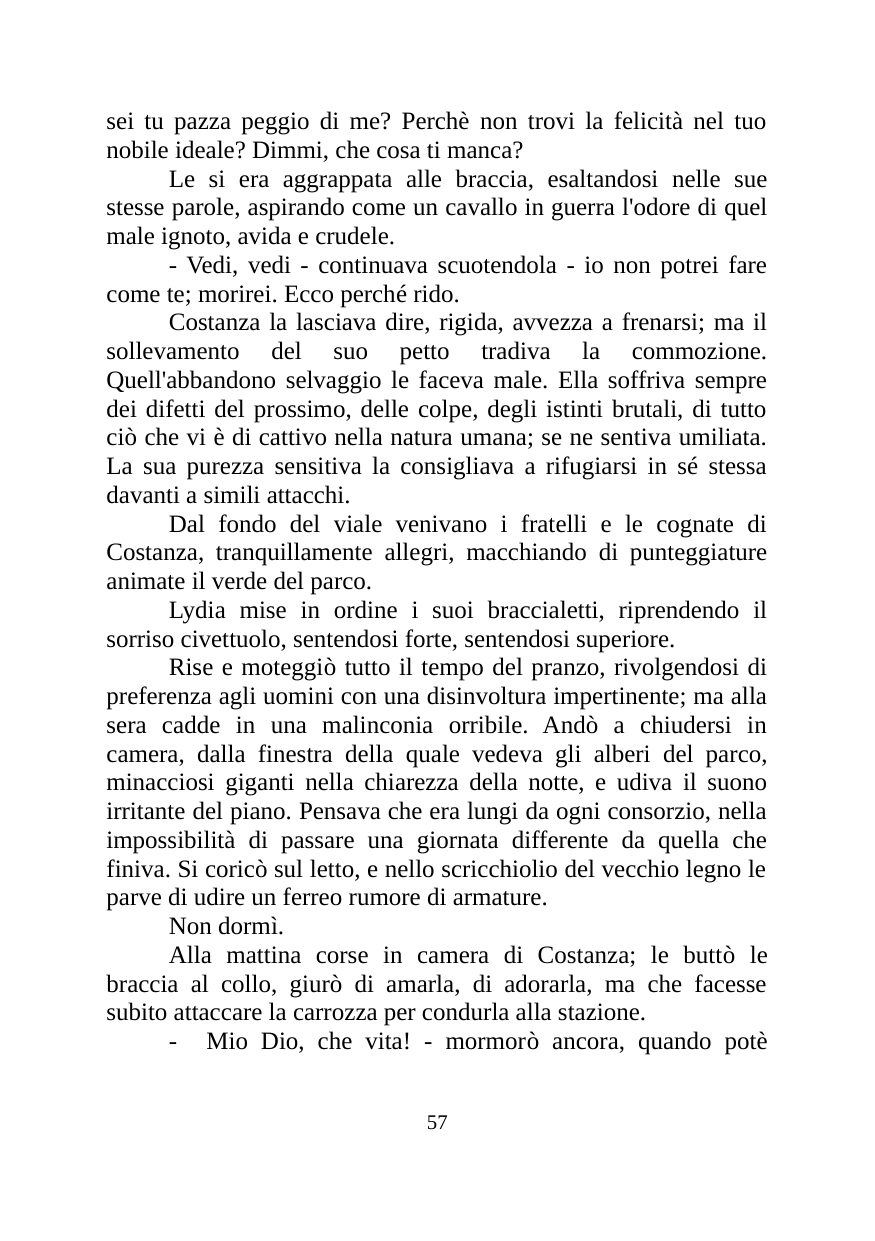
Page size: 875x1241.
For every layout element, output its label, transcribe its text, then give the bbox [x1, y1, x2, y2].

list Mio Dio, che vita! - mormorò ancora, quando potè [169, 1026, 768, 1055]
text Lydia mise in ordine i suoi braccialetti, riprendendo il sorriso civettuolo, sentendosi forte, sentendosi superiore. [106, 595, 768, 652]
text Alla mattina corse in camera di Costanza; le buttò le braccia al collo, giurò di amarla, di adorarla, ma che facesse subito attaccare la carrozza per condurla alla stazione. [106, 940, 768, 1026]
text Non dormì. [106, 911, 768, 940]
text sei tu pazza peggio di me? Perchè non trovi la felicità nel tuo nobile ideale? Dimmi, che cosa ti manca? [106, 106, 768, 164]
text - Vedi, vedi - continuava scuotendola - io non potrei fare come te; morirei. Ecco perché rido. [106, 250, 768, 307]
text Costanza la lasciava dire, rigida, avvezza a frenarsi; ma il sollevamento del suo petto tradiva la commozione. Quell'abbandono selvaggio le faceva male. Ella soffriva sempre dei difetti del prossimo, delle colpe, degli istinti brutali, di tutto ciò che vi è di cattivo nella natura umana; se ne sentiva umiliata. La sua purezza sensitiva la consigliava a rifugiarsi in sé stessa davanti a simili attacchi. [106, 307, 768, 509]
text Le si era aggrappata alle braccia, esaltandosi nelle sue stesse parole, aspirando come un cavallo in guerra l'odore di quel male ignoto, avida e crudele. [106, 164, 768, 250]
text Dal fondo del viale venivano i fratelli e le cognate di Costanza, tranquillamente allegri, macchiando di punteggiature animate il verde del parco. [106, 509, 768, 595]
text Rise e moteggiò tutto il tempo del pranzo, rivolgendosi di preferenza agli uomini con una disinvoltura impertinente; ma alla sera cadde in una malinconia orribile. Andò a chiudersi in camera, dalla finestra della quale vedeva gli alberi del parco, minacciosi giganti nella chiarezza della notte, e udiva il suono irritante del piano. Pensava che era lungi da ogni consorzio, nella impossibilità di passare una giornata differente da quella che finiva. Si coricò sul letto, e nello scricchiolio del vecchio legno le parve di udire un ferreo rumore di armature. [106, 652, 768, 911]
